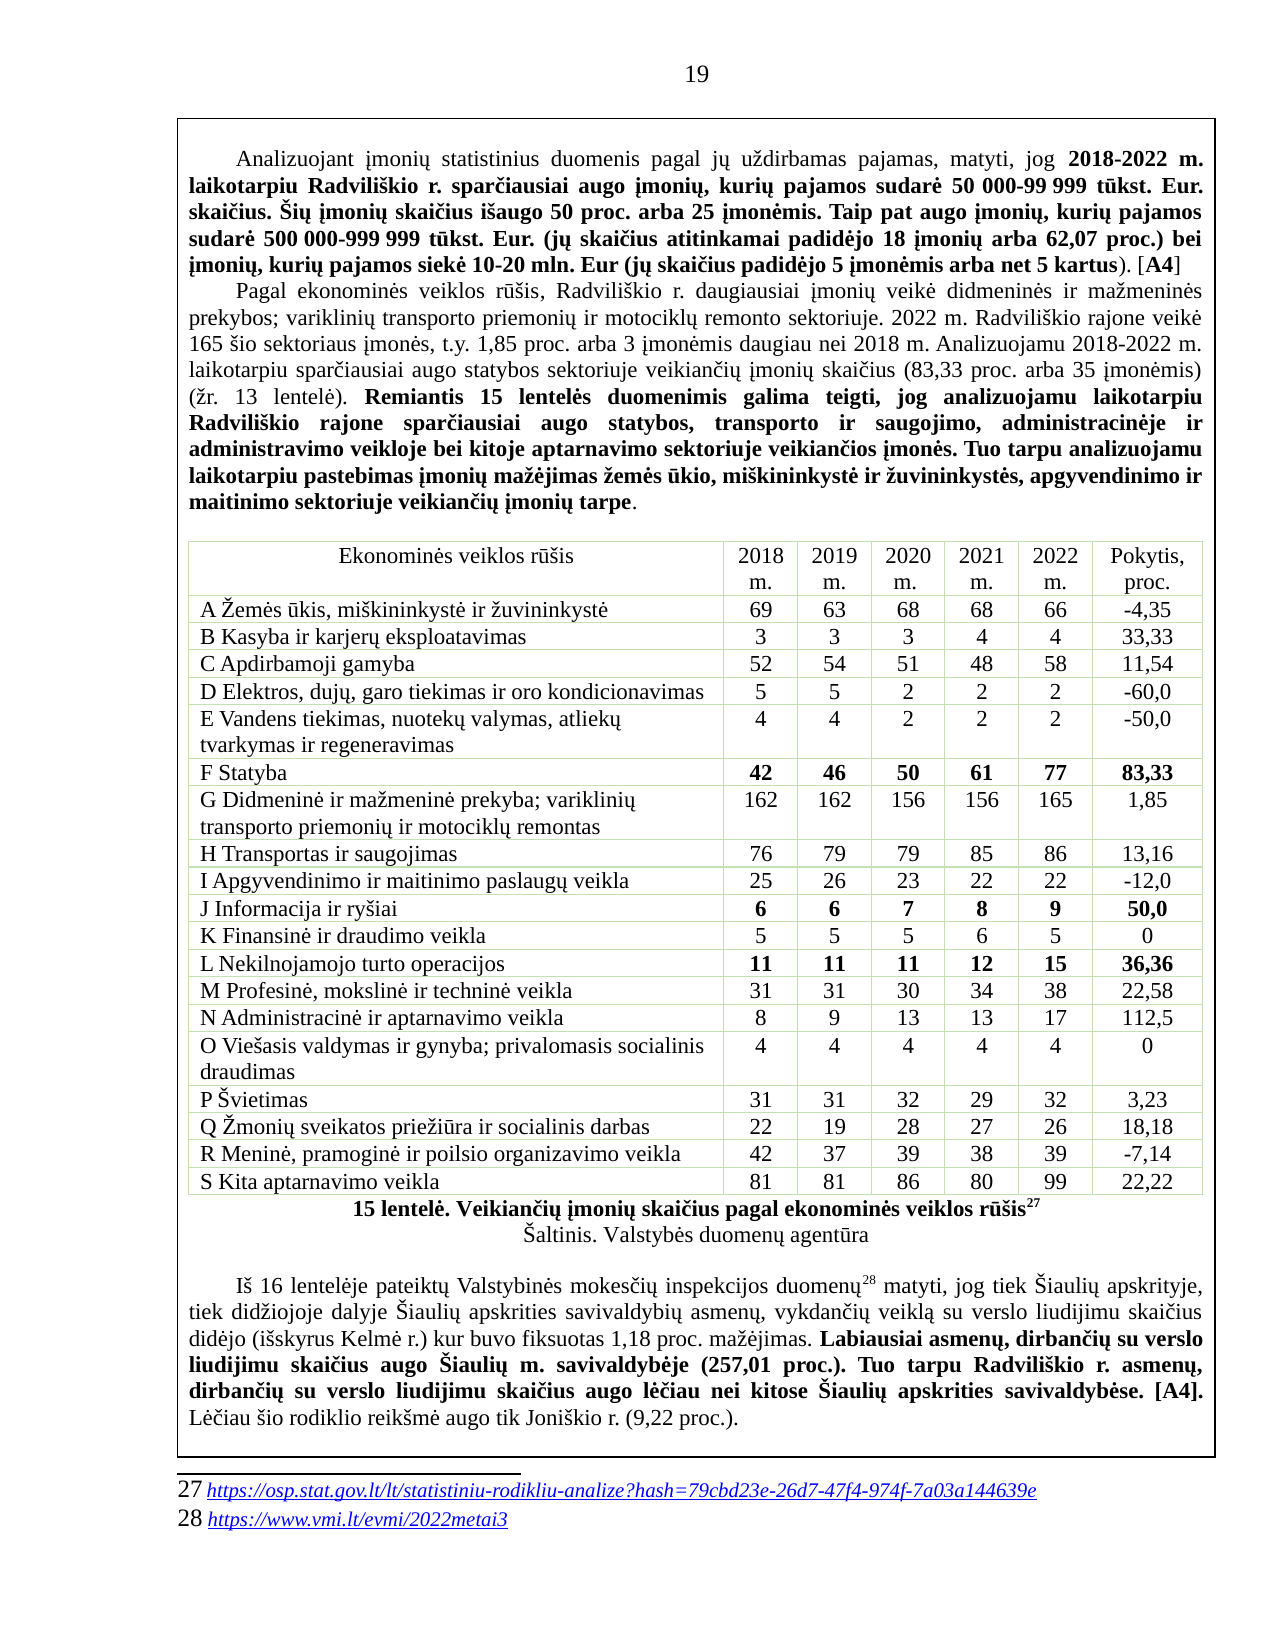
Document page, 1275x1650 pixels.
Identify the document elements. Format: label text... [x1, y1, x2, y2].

table_cell 50 [872, 759, 944, 785]
table_cell 22 [724, 1113, 797, 1139]
table_cell 11 [798, 950, 871, 976]
table_cell 32 [1019, 1086, 1092, 1112]
table_cell A Žemės ūkis, miškininkystė ir žuvininkystė [189, 596, 723, 622]
table_header 2022 m. [1019, 542, 1092, 594]
table_cell 85 [945, 840, 1018, 866]
table_cell 4 [945, 1032, 1018, 1084]
table_header 2021 m. [945, 542, 1018, 594]
table_cell 2 [1019, 705, 1092, 758]
table_cell 2 [872, 705, 944, 758]
table_cell 27 [945, 1113, 1018, 1139]
table_cell 4 [798, 1032, 871, 1084]
table_cell N Administracinė ir aptarnavimo veikla [189, 1005, 723, 1031]
table_cell 8 [945, 895, 1018, 921]
table_cell 4 [1019, 1032, 1092, 1084]
table_cell 54 [798, 650, 871, 677]
table_cell 76 [724, 840, 797, 866]
table_cell 11 [872, 950, 944, 976]
table_cell 4 [1019, 623, 1092, 649]
table_cell 26 [1019, 1113, 1092, 1139]
table_cell 3,23 [1093, 1086, 1202, 1112]
table_header Pokytis, proc. [1093, 542, 1202, 594]
table_cell 31 [724, 977, 797, 1003]
table_cell 86 [872, 1168, 944, 1194]
table_cell 0 [1093, 922, 1202, 949]
table_cell 156 [872, 786, 944, 839]
table_cell 2 [945, 678, 1018, 704]
table_cell 58 [1019, 650, 1092, 677]
table_cell 13,16 [1093, 840, 1202, 866]
table_cell 37 [798, 1140, 871, 1167]
table_cell 79 [872, 840, 944, 866]
table_cell 5 [724, 678, 797, 704]
table_cell Analizuojant įmonių statistinius duomenis pagal jų uždirbamas pajamas, matyti, jog 2018-2022 m. laikotarpiu Radviliškio r. sparčiausiai augo įmonių, kurių pajamos sudarė 50 000-99 999 tūkst. Eur. skaičius. Šių įmonių skaičius išaugo 50 proc. arba 25 įmonėmis. Taip pat augo įmonių, kurių pajamos sudarė 500 000-999 999 tūkst. Eur. (jų skaičius atitinkamai padidėjo 18 įmonių arba 62,07 proc.) bei įmonių, kurių pajamos siekė 10-20 mln. Eur (jų skaičius padidėjo 5 įmonėmis arba net 5 kartus). [A4] Pagal ekonominės veiklos rūšis, Radviliškio r. daugiausiai įmonių veikė didmeninės ir mažmeninės prekybos; variklinių transporto priemonių ir motociklų remonto sektoriuje. 2022 m. Radviliškio rajone veikė 165 šio sektoriaus įmonės, t.y. 1,85 proc. arba 3 įmonėmis daugiau nei 2018 m. Analizuojamu 2018-2022 m. laikotarpiu sparčiausiai augo statybos sektoriuje veikiančių įmonių skaičius (83,33 proc. arba 35 įmonėmis) (žr. 13 lentelė). Remiantis 15 lentelės duomenimis galima teigti, jog analizuojamu laikotarpiu Radviliškio rajone sparčiausiai augo statybos, transporto ir saugojimo, administracinėje ir administravimo veikloje bei kitoje aptarnavimo sektoriuje veikiančios įmonės. Tuo tarpu analizuojamu laikotarpiu pastebimas įmonių mažėjimas žemės ūkio, miškininkystė ir žuvininkystės, apgyvendinimo ir maitinimo sektoriuje veikiančių įmonių tarpe. 15 lentelė. Veikiančių įmonių skaičius pagal ekonominės veiklos rūšis Šaltinis. Valstybės duomenų agentūra Iš 16 lentelėje pateiktų Valstybinės mokesčių inspekcijos duomenų matyti, jog tiek Šiaulių apskrityje, tiek didžiojoje dalyje Šiaulių apskrities savivaldybių asmenų, vykdančių veiklą su verslo liudijimu skaičius didėjo (išskyrus Kelmė r.) kur buvo fiksuotas 1,18 proc. mažėjimas. Labiausiai asmenų, dirbančių su verslo liudijimu skaičius augo Šiaulių m. savivaldybėje (257,01 proc.). Tuo tarpu Radviliškio r. asmenų, dirbančių su verslo liudijimu skaičius augo lėčiau nei kitose Šiaulių apskrities savivaldybėse. [A4]. Lėčiau šio rodiklio reikšmė augo tik Joniškio r. (9,22 proc.). [178, 119, 1214, 1456]
table_cell 33,33 [1093, 623, 1202, 649]
table_cell 2 [872, 678, 944, 704]
table_cell -50,0 [1093, 705, 1202, 758]
table_cell 4 [872, 1032, 944, 1084]
table_cell 6 [724, 895, 797, 921]
table_cell R Meninė, pramoginė ir poilsio organizavimo veikla [189, 1140, 723, 1167]
table_cell 5 [798, 678, 871, 704]
table_cell 31 [798, 1086, 871, 1112]
table_cell L Nekilnojamojo turto operacijos [189, 950, 723, 976]
table_cell 31 [798, 977, 871, 1003]
table_cell 4 [724, 1032, 797, 1084]
table_cell 39 [1019, 1140, 1092, 1167]
table_cell D Elektros, dujų, garo tiekimas ir oro kondicionavimas [189, 678, 723, 704]
table_cell M Profesinė, mokslinė ir techninė veikla [189, 977, 723, 1003]
table_cell 83,33 [1093, 759, 1202, 785]
table_cell -60,0 [1093, 678, 1202, 704]
table_cell J Informacija ir ryšiai [189, 895, 723, 921]
table_cell 79 [798, 840, 871, 866]
table_cell E Vandens tiekimas, nuotekų valymas, atliekų tvarkymas ir regeneravimas [189, 705, 723, 758]
table_cell 66 [1019, 596, 1092, 622]
table_cell B Kasyba ir karjerų eksploatavimas [189, 623, 723, 649]
table_cell 28 [872, 1113, 944, 1139]
table_cell 156 [945, 786, 1018, 839]
table_header 2019 m. [798, 542, 871, 594]
table_cell 30 [872, 977, 944, 1003]
table_cell 25 [724, 868, 797, 894]
table_cell 80 [945, 1168, 1018, 1194]
table_cell P Švietimas [189, 1086, 723, 1112]
table_cell 0 [1093, 1032, 1202, 1084]
table_cell 11,54 [1093, 650, 1202, 677]
table_cell 99 [1019, 1168, 1092, 1194]
table_cell 15 [1019, 950, 1092, 976]
table_cell 162 [724, 786, 797, 839]
table_cell 4 [798, 705, 871, 758]
table_cell 13 [872, 1005, 944, 1031]
table_cell -4,35 [1093, 596, 1202, 622]
table_cell 17 [1019, 1005, 1092, 1031]
table_cell 9 [798, 1005, 871, 1031]
table_cell 81 [724, 1168, 797, 1194]
table_cell Q Žmonių sveikatos priežiūra ir socialinis darbas [189, 1113, 723, 1139]
table_cell 165 [1019, 786, 1092, 839]
table_cell 68 [872, 596, 944, 622]
table_cell I Apgyvendinimo ir maitinimo paslaugų veikla [189, 868, 723, 894]
table_cell 4 [724, 705, 797, 758]
table_cell 63 [798, 596, 871, 622]
table_cell 5 [1019, 922, 1092, 949]
table_cell 2 [1019, 678, 1092, 704]
table_cell 68 [945, 596, 1018, 622]
table_cell H Transportas ir saugojimas [189, 840, 723, 866]
table_cell 77 [1019, 759, 1092, 785]
table_cell 5 [724, 922, 797, 949]
table_cell F Statyba [189, 759, 723, 785]
table_cell 112,5 [1093, 1005, 1202, 1031]
table_cell 162 [798, 786, 871, 839]
table_cell C Apdirbamoji gamyba [189, 650, 723, 677]
table_cell 51 [872, 650, 944, 677]
table_cell 5 [798, 922, 871, 949]
table_cell 36,36 [1093, 950, 1202, 976]
table_cell 7 [872, 895, 944, 921]
table_cell 22,58 [1093, 977, 1202, 1003]
table_cell 31 [724, 1086, 797, 1112]
table_cell 48 [945, 650, 1018, 677]
table_cell 22,22 [1093, 1168, 1202, 1194]
table_cell 42 [724, 1140, 797, 1167]
table_cell 23 [872, 868, 944, 894]
table_cell 6 [798, 895, 871, 921]
table_header 2020 m. [872, 542, 944, 594]
table_cell G Didmeninė ir mažmeninė prekyba; variklinių transporto priemonių ir motociklų remontas [189, 786, 723, 839]
table_cell K Finansinė ir draudimo veikla [189, 922, 723, 949]
table_cell -12,0 [1093, 868, 1202, 894]
table_cell 3 [724, 623, 797, 649]
table_cell 1,85 [1093, 786, 1202, 839]
table_cell -7,14 [1093, 1140, 1202, 1167]
table_cell 61 [945, 759, 1018, 785]
table_cell 18,18 [1093, 1113, 1202, 1139]
table_cell 81 [798, 1168, 871, 1194]
table_cell 38 [945, 1140, 1018, 1167]
table_cell 19 [798, 1113, 871, 1139]
table_header 2018 m. [724, 542, 797, 594]
table_cell 2 [945, 705, 1018, 758]
table_header Ekonominės veiklos rūšis [189, 542, 723, 594]
table_cell 42 [724, 759, 797, 785]
table_cell 86 [1019, 840, 1092, 866]
table_cell 6 [945, 922, 1018, 949]
table_cell 3 [872, 623, 944, 649]
table_cell 50,0 [1093, 895, 1202, 921]
table_cell 13 [945, 1005, 1018, 1031]
table_cell 46 [798, 759, 871, 785]
table_cell 9 [1019, 895, 1092, 921]
table_cell 4 [945, 623, 1018, 649]
table_cell 3 [798, 623, 871, 649]
table_cell 34 [945, 977, 1018, 1003]
table_cell 32 [872, 1086, 944, 1112]
table_cell 22 [945, 868, 1018, 894]
table_cell 22 [1019, 868, 1092, 894]
table_cell O Viešasis valdymas ir gynyba; privalomasis socialinis draudimas [189, 1032, 723, 1084]
table_cell 39 [872, 1140, 944, 1167]
table_cell 8 [724, 1005, 797, 1031]
table_cell 29 [945, 1086, 1018, 1112]
table_cell 52 [724, 650, 797, 677]
table_cell 5 [872, 922, 944, 949]
table_cell 69 [724, 596, 797, 622]
table_cell S Kita aptarnavimo veikla [189, 1168, 723, 1194]
table_cell 12 [945, 950, 1018, 976]
table_cell 26 [798, 868, 871, 894]
table_cell 11 [724, 950, 797, 976]
table_cell 38 [1019, 977, 1092, 1003]
